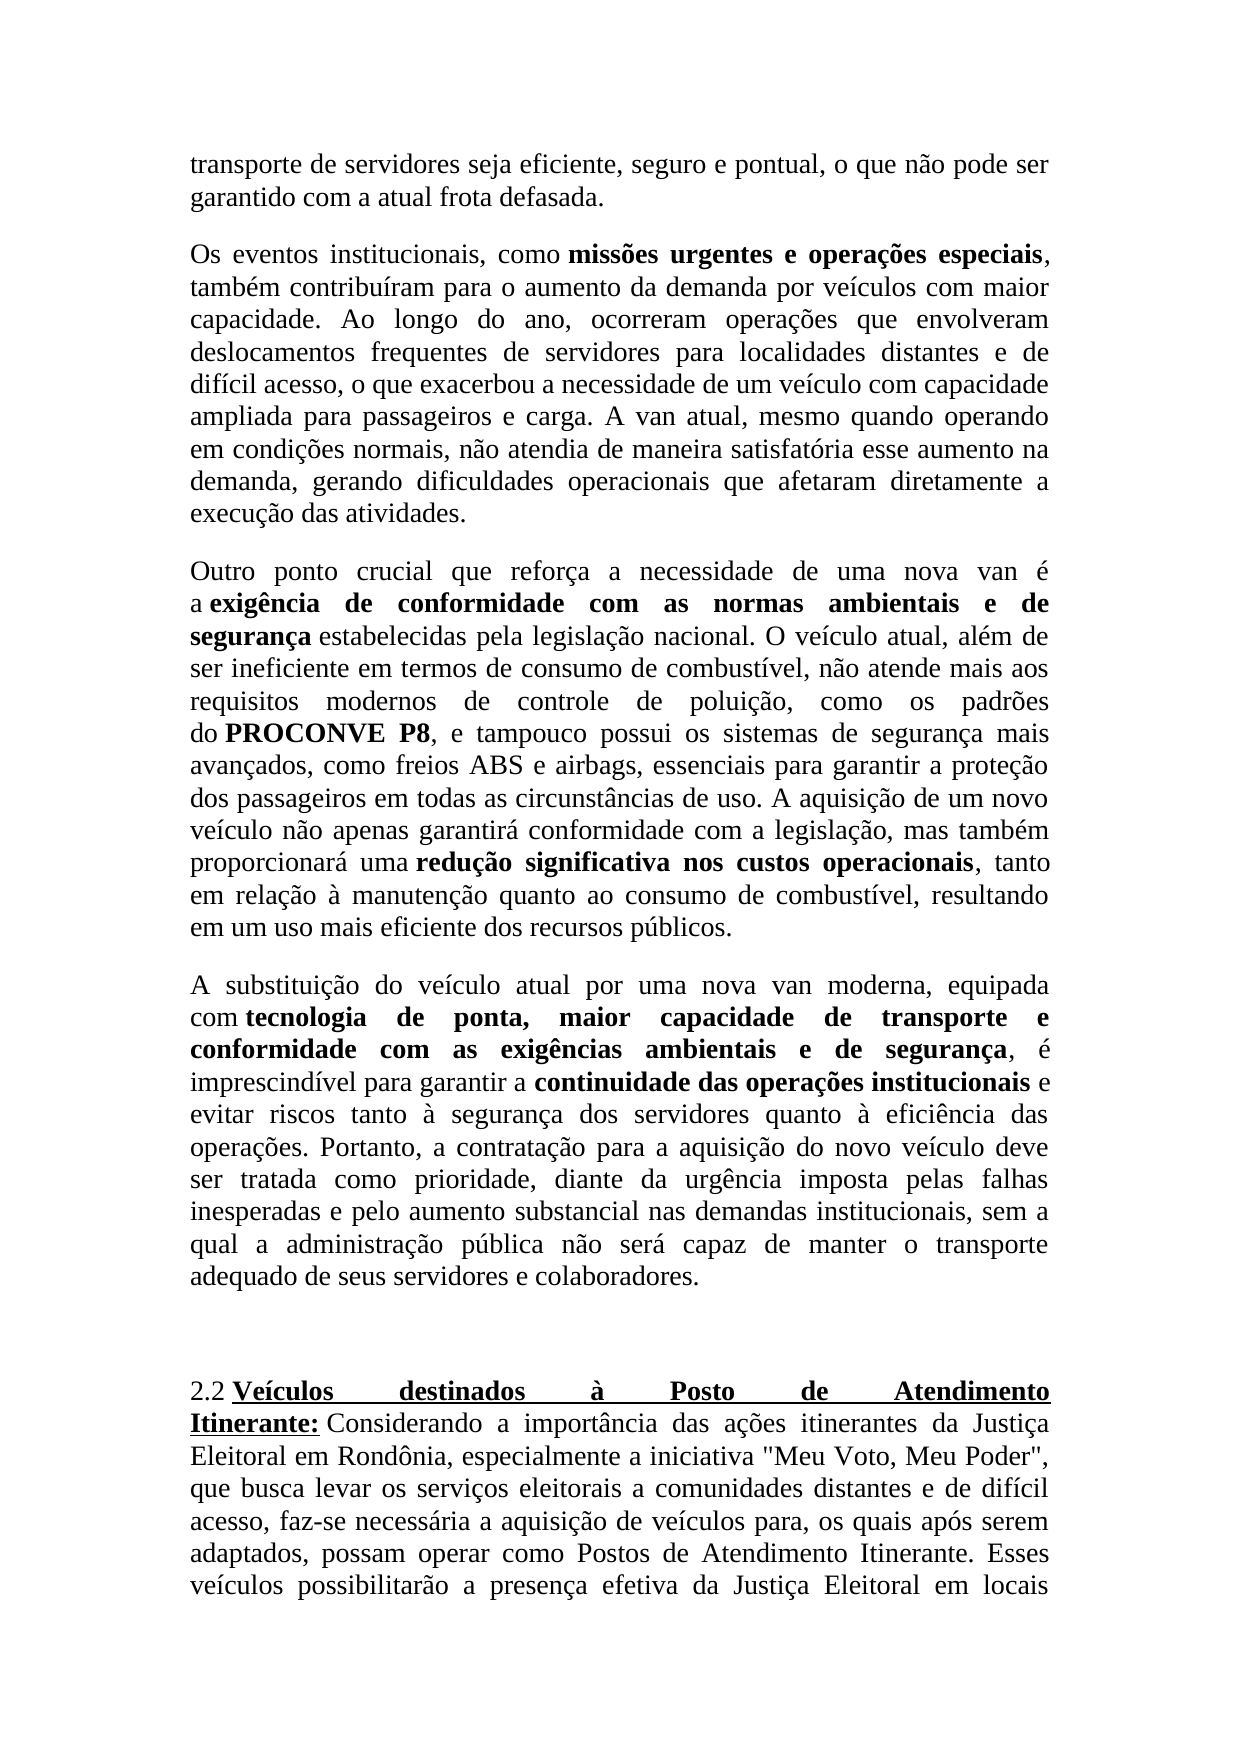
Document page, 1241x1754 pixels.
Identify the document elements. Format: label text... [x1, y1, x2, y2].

text A substituição do veículo atual por uma nova van moderna, equipada com tecnologia de ponta, maior capacidade de transporte e conformidade com as exigências ambientais e de segurança, é imprescindível para garantir a continuidade das operações institucionais e evitar riscos tanto à segurança dos servidores quanto à eficiência das operações. Portanto, a contratação para a aquisição do novo veículo deve ser tratada como prioridade, diante da urgência imposta pelas falhas inesperadas e pelo aumento substancial nas demandas institucionais, sem a qual a administração pública não será capaz de manter o transporte adequado de seus servidores e colaboradores. [190, 968, 1051, 1292]
text Outro ponto crucial que reforça a necessidade de uma nova van é a exigência de conformidade com as normas ambientais e de segurança estabelecidas pela legislação nacional. O veículo atual, além de ser ineficiente em termos de consumo de combustível, não atende mais aos requisitos modernos de controle de poluição, como os padrões do PROCONVE P8, e tampouco possui os sistemas de segurança mais avançados, como freios ABS e airbags, essenciais para garantir a proteção dos passageiros em todas as circunstâncias de uso. A aquisição de um novo veículo não apenas garantirá conformidade com a legislação, mas também proporcionará uma redução significativa nos custos operacionais, tanto em relação à manutenção quanto ao consumo de combustível, resultando em um uso mais eficiente dos recursos públicos. [190, 554, 1051, 943]
text 2.2 Veículos destinados à Posto de Atendimento Itinerante: Considerando a importância das ações itinerantes da Justiça Eleitoral em Rondônia, especialmente a iniciativa "Meu Voto, Meu Poder", que busca levar os serviços eleitorais a comunidades distantes e de difícil acesso, faz-se necessária a aquisição de veículos para, os quais após serem adaptados, possam operar como Postos de Atendimento Itinerante. Esses veículos possibilitarão a presença efetiva da Justiça Eleitoral em locais [190, 1374, 1051, 1601]
text Os eventos institucionais, como missões urgentes e operações especiais, também contribuíram para o aumento da demanda por veículos com maior capacidade. Ao longo do ano, ocorreram operações que envolveram deslocamentos frequentes de servidores para localidades distantes e de difícil acesso, o que exacerbou a necessidade de um veículo com capacidade ampliada para passageiros e carga. A van atual, mesmo quando operando em condições normais, não atendia de maneira satisfatória esse aumento na demanda, gerando dificuldades operacionais que afetaram diretamente a execução das atividades. [190, 237, 1051, 529]
text transporte de servidores seja eficiente, seguro e pontual, o que não pode ser garantido com a atual frota defasada. [190, 148, 1051, 212]
